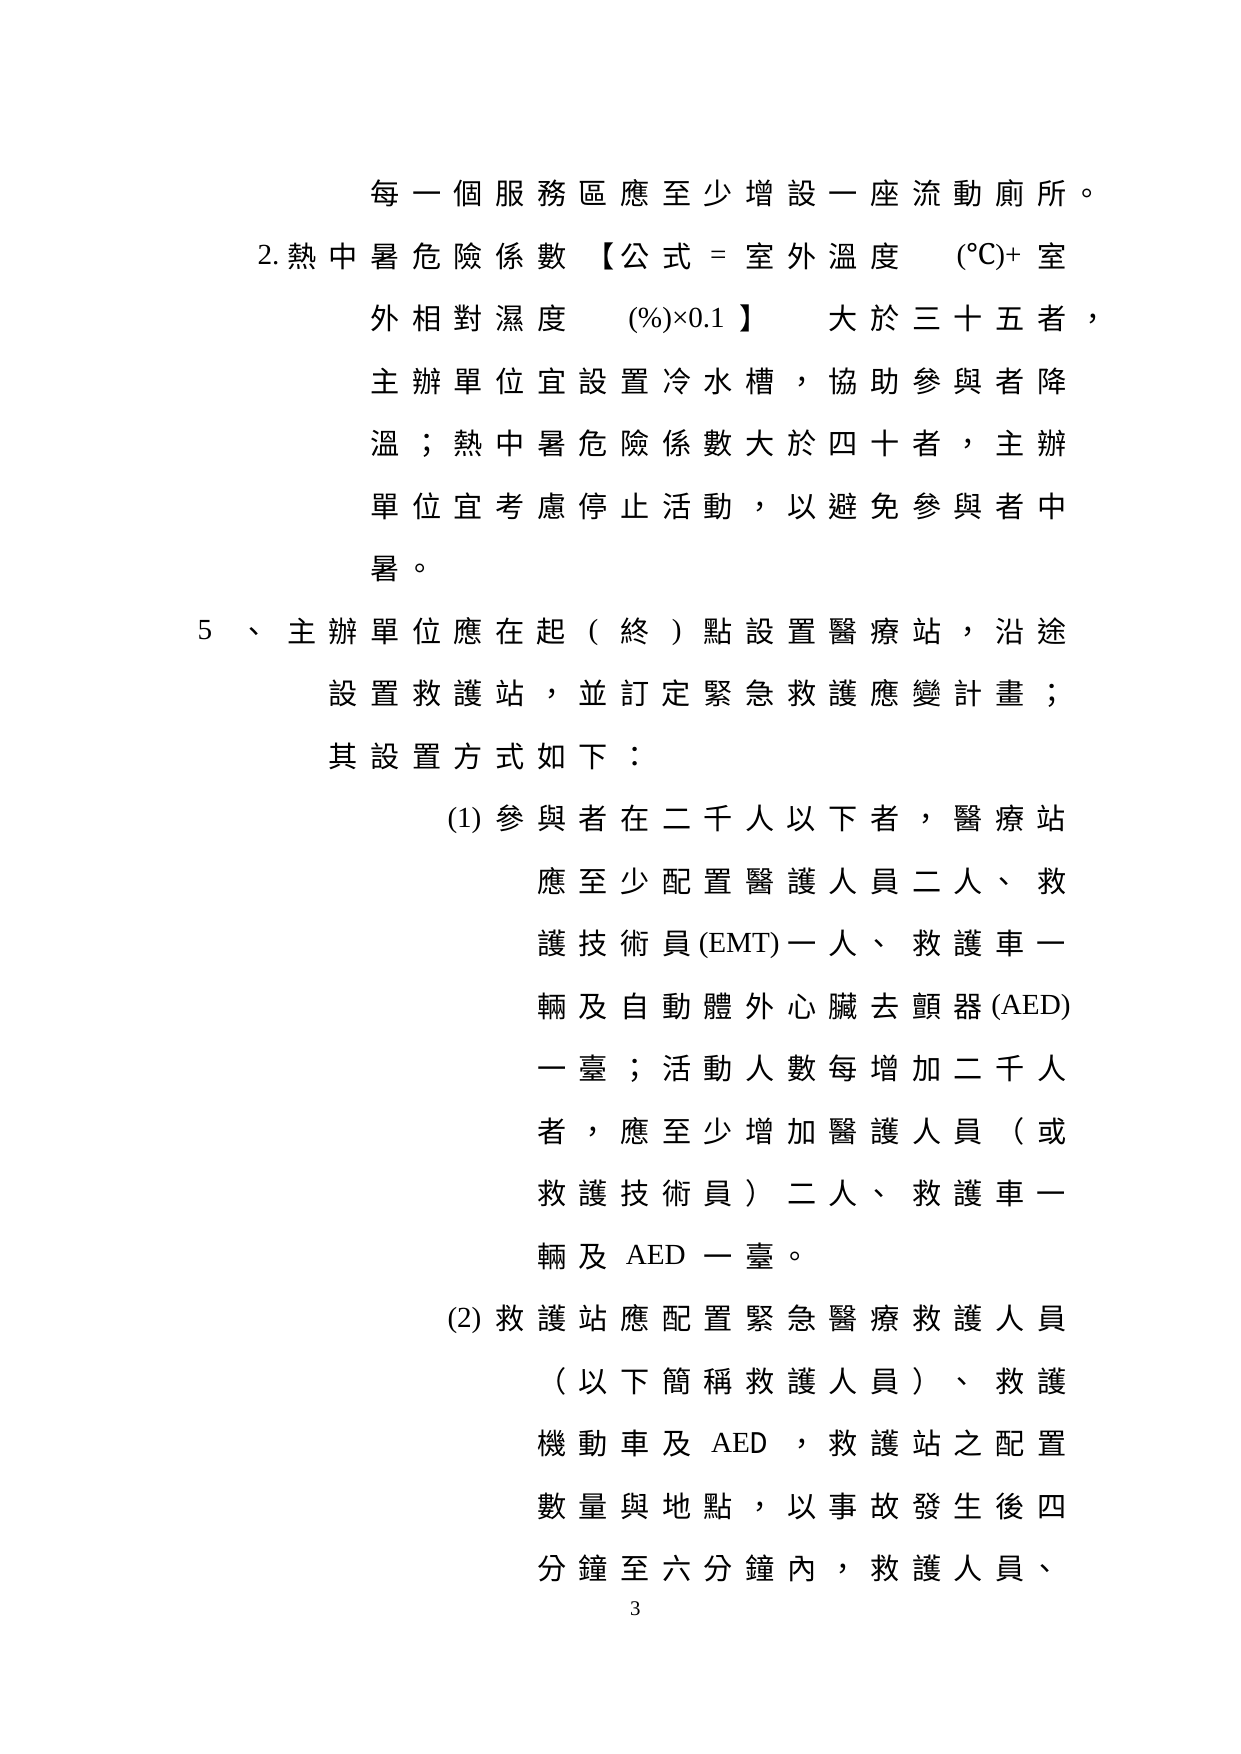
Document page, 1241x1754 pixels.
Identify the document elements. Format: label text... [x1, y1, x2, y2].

text 2.熱中暑危險係數【公式=室外溫度 (℃)+室外相對濕度 (%)×0.1】 大於三十五者，主辦單位宜設置冷水槽，協助參與者降溫；熱中暑危險係數大於四十者，主辦單位宜考慮停止活動，以避免參與者中暑。 [197, 213, 1072, 588]
list 主辦單位應在起(終)點設置醫療站，沿途設置救護站，並訂定緊急救護應變計畫；其設置方式如下： [197, 588, 1072, 775]
list 救護站應配置緊急醫療救護人員（以下簡稱救護人員）、救護機動車及AED，救護站之配置數量與地點，以事故發生後四分鐘至六分鐘內，救護人員、 [410, 1275, 1072, 1588]
list 參與者在二千人以下者，醫療站應至少配置醫護人員二人、救護技術員(EMT)一人、救護車一輛及自動體外心臟去顫器(AED)一臺；活動人數每增加二千人者，應至少增加醫護人員（或救護技術員）二人、救護車一輛及AED一臺。 [410, 775, 1072, 1275]
text 1.服務區應提供適量之水及食物。參與者在二千人以下者，活動起 (終) 點服務區應設置至少六座流動廁所，沿途每一個服務區應設置至少二座流動廁所；活動人數每增加二千人，起 (終) 點服務區應至少增設三座流動廁所，沿途每一個服務區應至少增設一座流動廁所。 [260, 150, 1072, 213]
